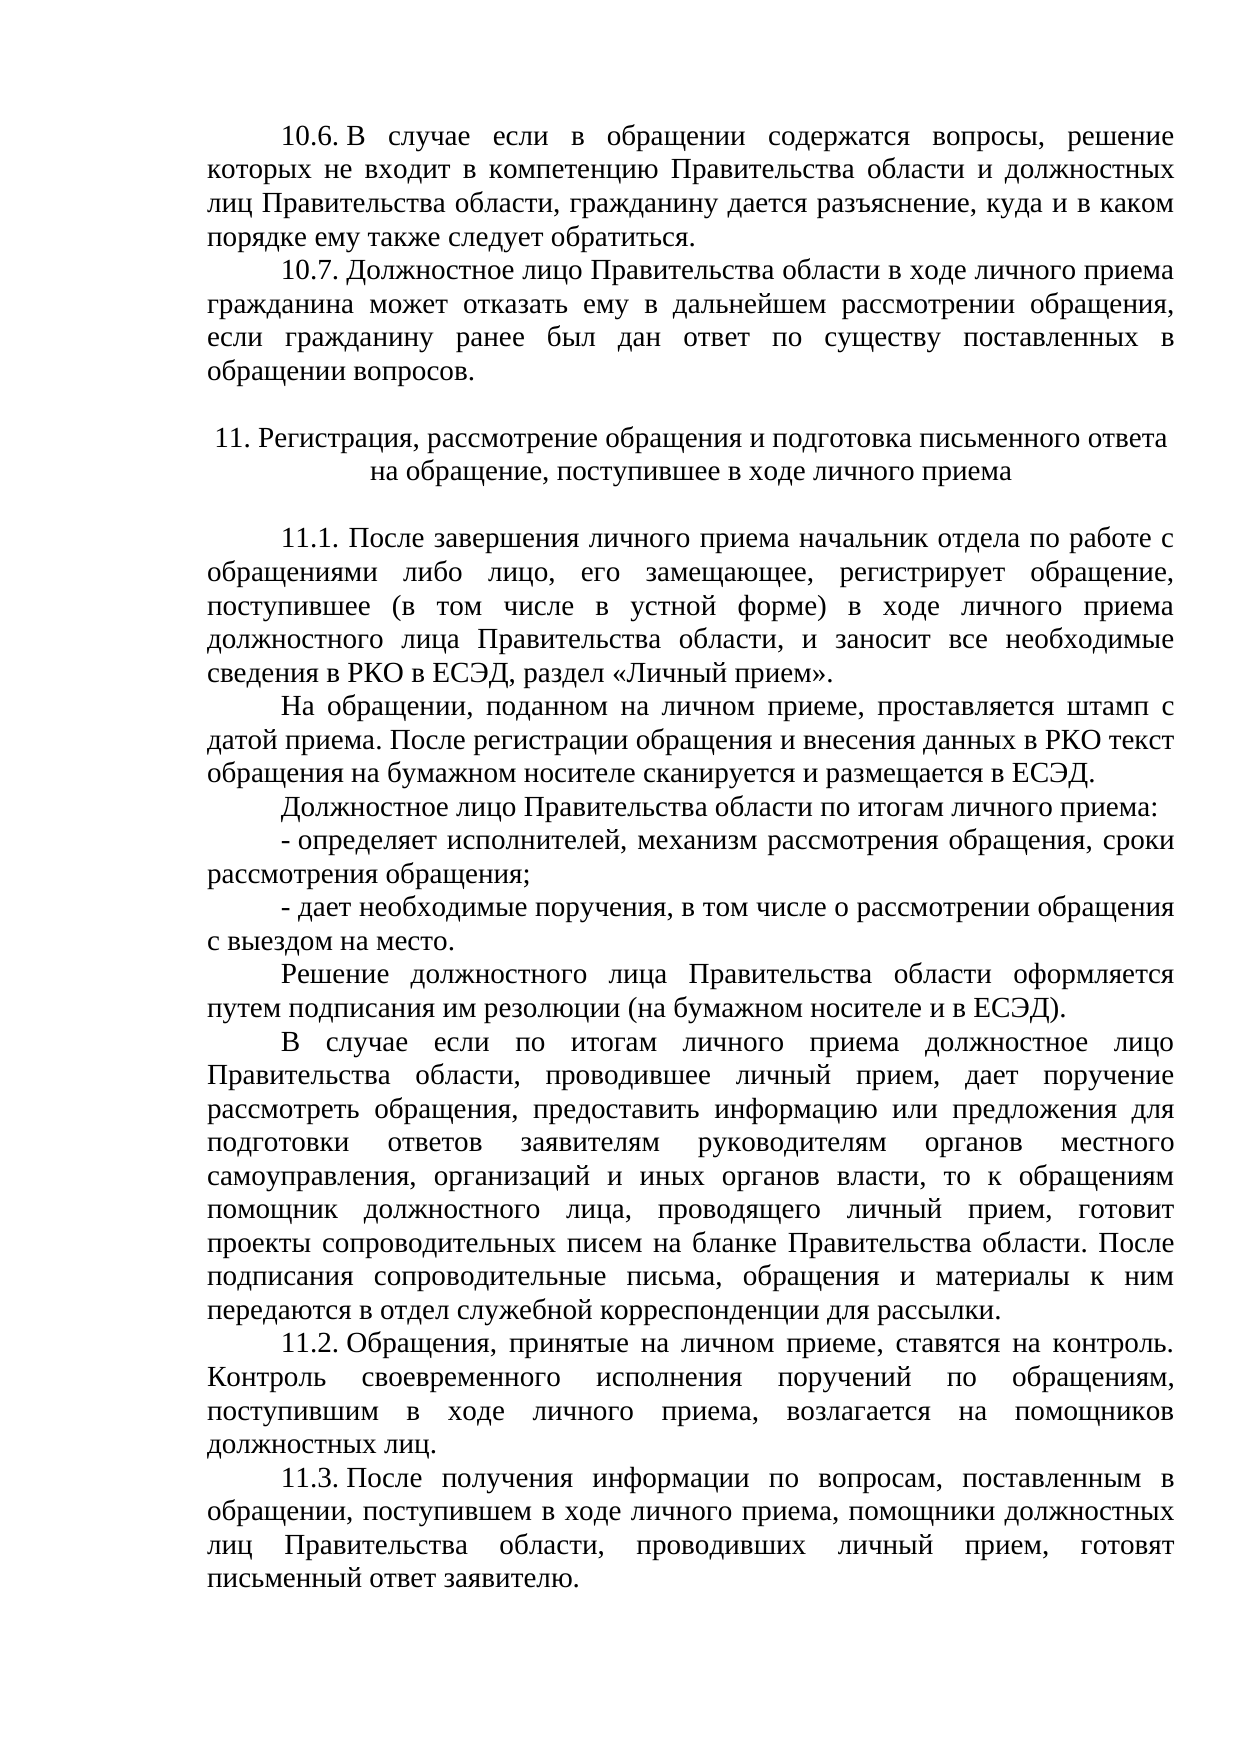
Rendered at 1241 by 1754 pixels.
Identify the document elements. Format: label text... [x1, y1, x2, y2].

text - дает необходимые поручения, в том числе о рассмотрении обращения с выездом на место. [207, 889, 1175, 957]
text Должностное лицо Правительства области по итогам личного приема: [207, 789, 1175, 822]
text - определяет исполнителей, механизм рассмотрения обращения, сроки рассмотрения обращения; [207, 822, 1175, 889]
text Решение должностного лица Правительства области оформляется путем подписания им резолюции (на бумажном носителе и в ЕСЭД). [207, 957, 1175, 1024]
text 11. Регистрация, рассмотрение обращения и подготовка письменного ответа на обращение, поступившее в ходе личного приема [207, 420, 1175, 487]
text 10.6. В случае если в обращении содержатся вопросы, решение которых не входит в компетенцию Правительства области и должностных лиц Правительства области, гражданину дается разъяснение, куда и в каком порядке ему также следует обратиться. [207, 118, 1175, 252]
text 10.7. Должностное лицо Правительства области в ходе личного приема гражданина может отказать ему в дальнейшем рассмотрении обращения, если гражданину ранее был дан ответ по существу поставленных в обращении вопросов. [207, 252, 1175, 386]
text В случае если по итогам личного приема должностное лицо Правительства области, проводившее личный прием, дает поручение рассмотреть обращения, предоставить информацию или предложения для подготовки ответов заявителям руководителям органов местного самоуправления, организаций и иных органов власти, то к обращениям помощник должностного лица, проводящего личный прием, готовит проекты сопроводительных писем на бланке Правительства области. После подписания сопроводительные письма, обращения и материалы к ним передаются в отдел служебной корреспонденции для рассылки. [207, 1024, 1175, 1326]
text 11.3. После получения информации по вопросам, поставленным в обращении, поступившем в ходе личного приема, помощники должностных лиц Правительства области, проводивших личный прием, готовят письменный ответ заявителю. [207, 1460, 1175, 1594]
text 11.1. После завершения личного приема начальник отдела по работе с обращениями либо лицо, его замещающее, регистрирует обращение, поступившее (в том числе в устной форме) в ходе личного приема должностного лица Правительства области, и заносит все необходимые сведения в РКО в ЕСЭД, раздел «Личный прием». [207, 521, 1175, 688]
text 11.2. Обращения, принятые на личном приеме, ставятся на контроль. Контроль своевременного исполнения поручений по обращениям, поступившим в ходе личного приема, возлагается на помощников должностных лиц. [207, 1326, 1175, 1460]
text На обращении, поданном на личном приеме, проставляется штамп с датой приема. После регистрации обращения и внесения данных в РКО текст обращения на бумажном носителе сканируется и размещается в ЕСЭД. [207, 688, 1175, 789]
